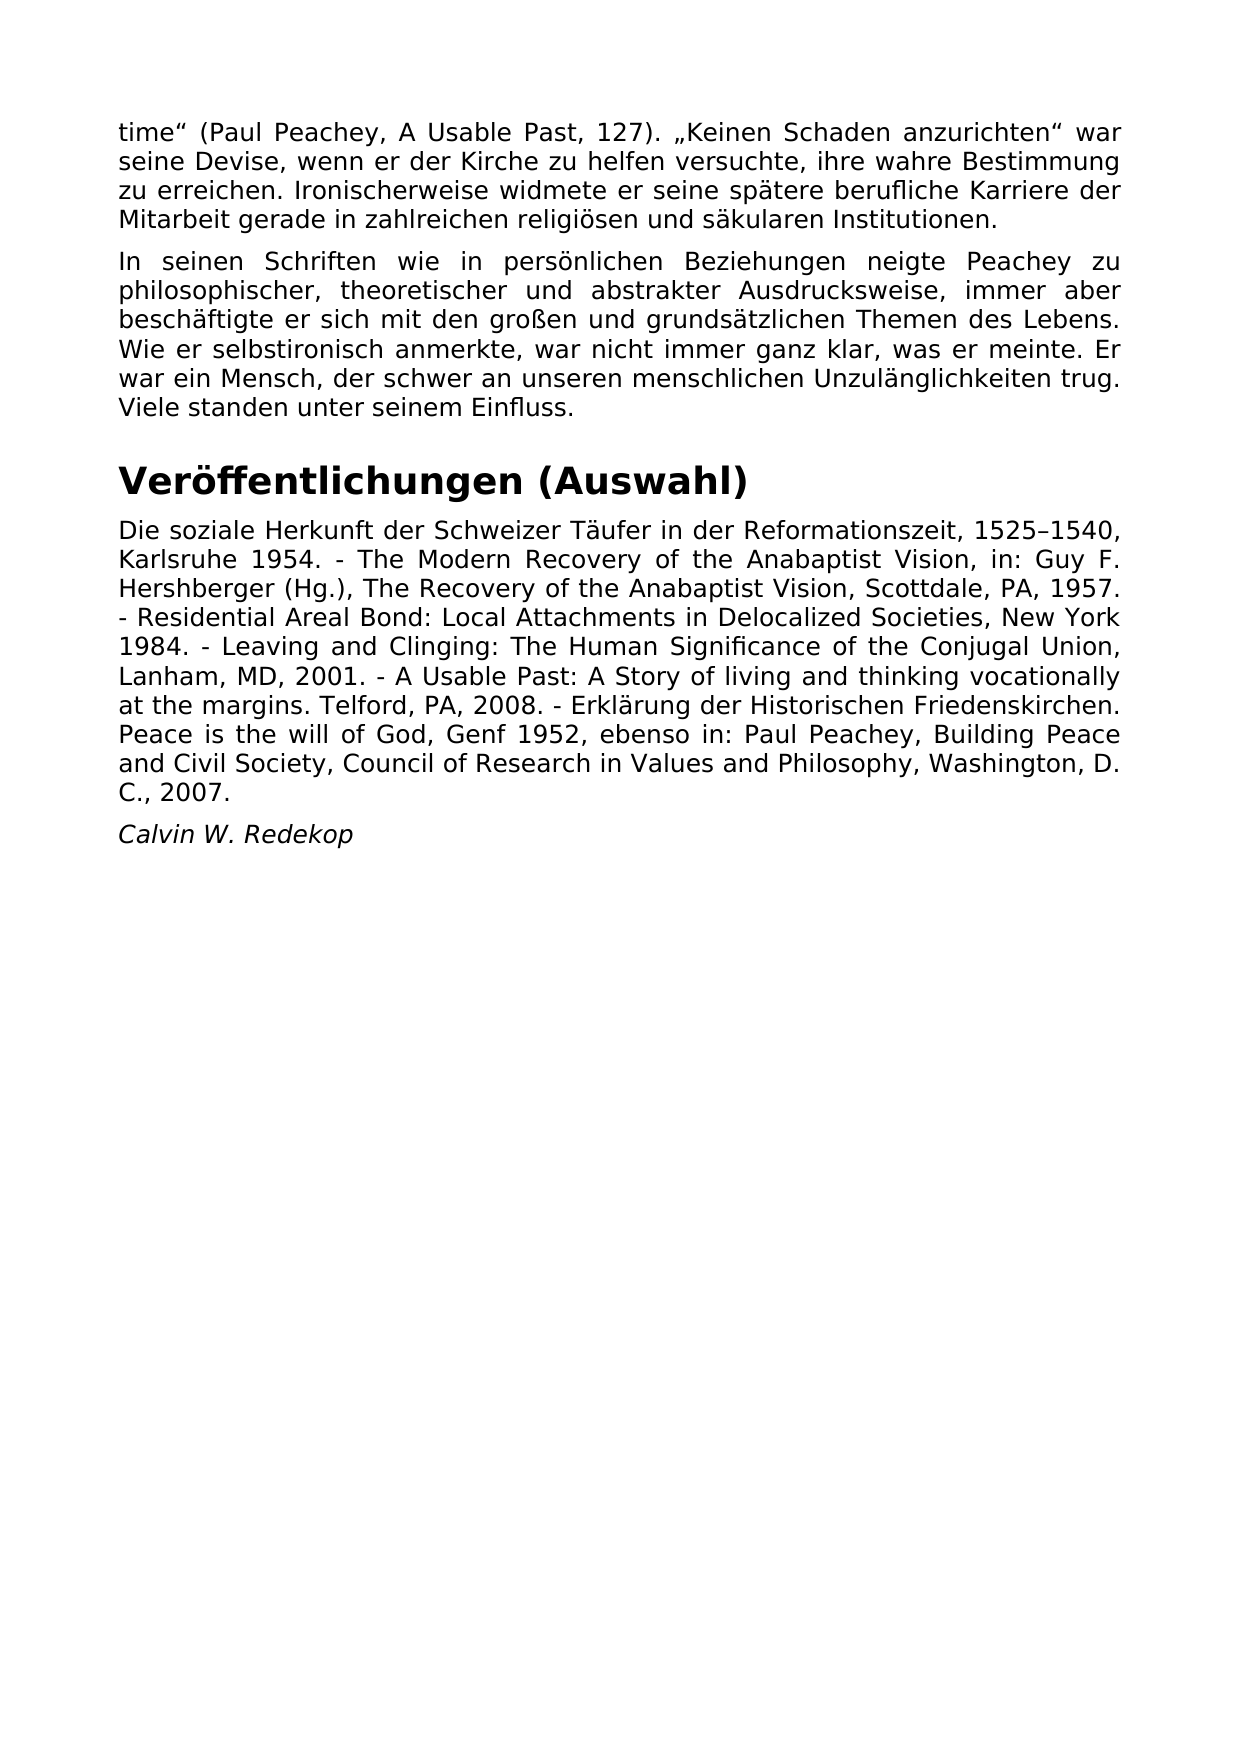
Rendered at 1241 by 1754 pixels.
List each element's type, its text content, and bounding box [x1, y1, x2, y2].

text Die soziale Herkunft der Schweizer Täufer in der Reformationszeit, 1525–1540, Karlsruhe 1954. - The Modern Recovery of the Anabaptist Vision, in: Guy F. Hershberger (Hg.), The Recovery of the Anabaptist Vision, Scottdale, PA, 1957. - Residential Areal Bond: Local Attachments in Delocalized Societies, New York 1984. - Leaving and Clinging: The Human Significance of the Conjugal Union, Lanham, MD, 2001. - A Usable Past: A Story of living and thinking vocationally at the margins. Telford, PA, 2008. - Erklärung der Historischen Friedenskirchen. Peace is the will of God, Genf 1952, ebenso in: Paul Peachey, Building Peace and Civil Society, Council of Research in Values and Philosophy, Washington, D. C., 2007. [118, 516, 1122, 808]
text In seinen Schriften wie in persönlichen Beziehungen neigte Peachey zu philosophischer, theoretischer und abstrakter Ausdrucksweise, immer aber beschäftigte er sich mit den großen und grundsätzlichen Themen des Lebens. Wie er selbstironisch anmerkte, war nicht immer ganz klar, was er meinte. Er war ein Mensch, der schwer an unseren menschlichen Unzulänglichkeiten trug. Viele standen unter seinem Einfluss. [118, 247, 1122, 422]
text time“ (Paul Peachey, A Usable Past, 127). „Keinen Schaden anzurichten“ war seine Devise, wenn er der Kirche zu helfen versuchte, ihre wahre Bestimmung zu erreichen. Ironischerweise widmete er seine spätere berufliche Karriere der Mitarbeit gerade in zahlreichen religiösen und säkularen Institutionen. [118, 118, 1122, 235]
subtitle Veröffentlichungen (Auswahl) [118, 460, 1122, 503]
text Calvin W. Redekop [118, 820, 1122, 849]
